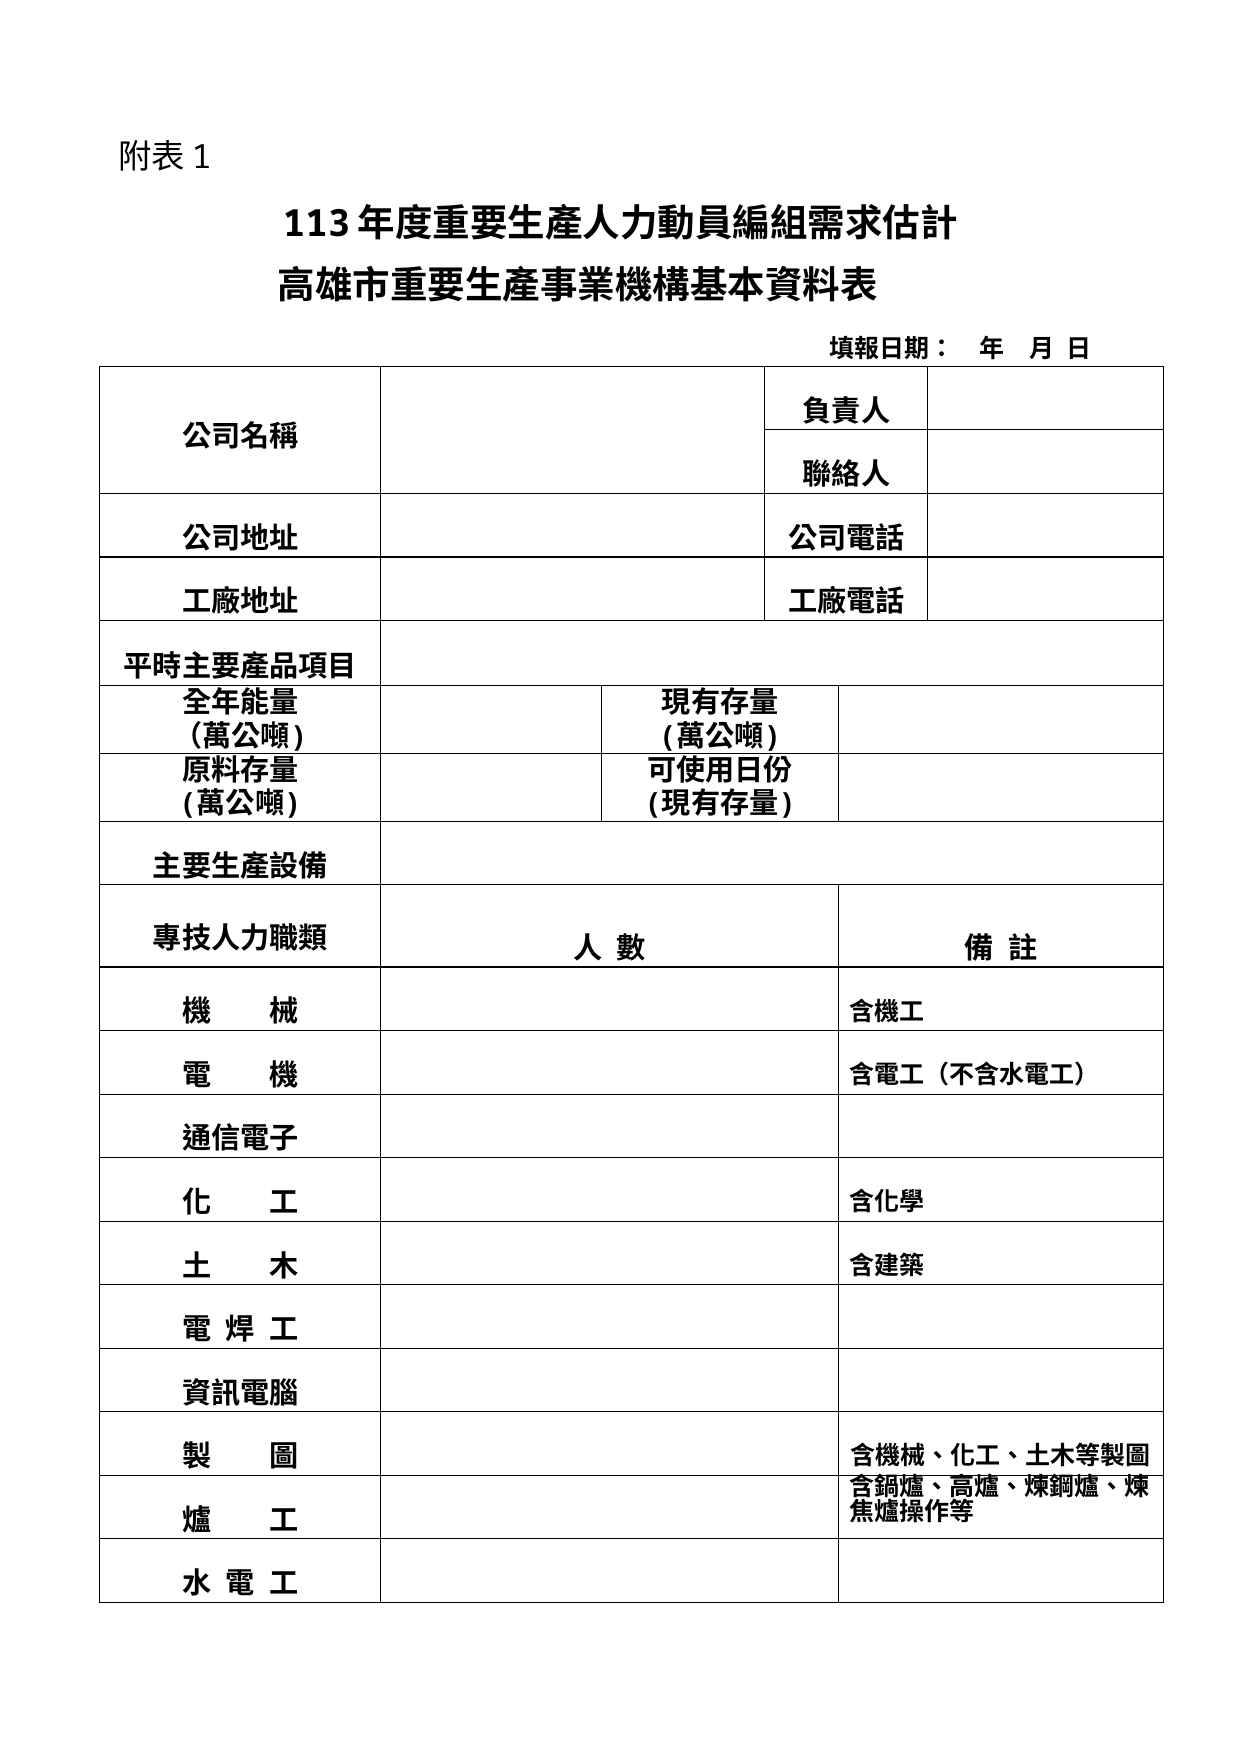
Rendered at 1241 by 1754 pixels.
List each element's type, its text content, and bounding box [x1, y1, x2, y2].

table_cell [381, 1539, 838, 1602]
text 附表1 [118, 130, 1122, 178]
table_cell [839, 1539, 1163, 1602]
table_cell 含機工 [839, 968, 1163, 1030]
table_cell 可使用日份 (現有存量) [602, 754, 838, 821]
table_cell 含機械、化工、土木等製圖 [839, 1412, 1163, 1475]
text 填報日期： 年 月 日 [118, 303, 1122, 366]
table_cell 工廠電話 [765, 558, 927, 620]
table_cell [381, 1095, 838, 1157]
table_cell 電 焊 工 [100, 1285, 380, 1348]
table_cell 平時主要產品項目 [100, 621, 380, 685]
text 高雄市重要生產事業機構基本資料表 [118, 241, 1122, 303]
table_cell 製 圖 [100, 1412, 380, 1475]
table_cell 含化學 [839, 1158, 1163, 1221]
table_cell 含鍋爐、高爐、煉鋼爐、煉焦爐操作等 [839, 1476, 1163, 1538]
table_cell 水 電 工 [100, 1539, 380, 1602]
table_cell 現有存量 (萬公噸) [602, 686, 838, 753]
table_cell 公司電話 [765, 494, 927, 556]
table_cell [381, 1222, 838, 1284]
table_cell 全年能量 （萬公噸) [100, 686, 380, 753]
table_cell [381, 621, 1163, 685]
table_cell 聯絡人 [765, 430, 927, 493]
table_cell 爐 工 [100, 1476, 380, 1538]
table_cell 工廠地址 [100, 558, 380, 620]
table_header 負責人 [765, 367, 927, 429]
table_cell [381, 558, 764, 620]
table_cell 含電工（不含水電工） [839, 1031, 1163, 1093]
table_cell [381, 494, 764, 556]
table_cell [839, 1349, 1163, 1411]
table_header 公司名稱 [100, 367, 380, 493]
table_cell 化 工 [100, 1158, 380, 1221]
table_cell [839, 1285, 1163, 1348]
table_cell 土 木 [100, 1222, 380, 1284]
table_cell [928, 430, 1163, 493]
table_cell [381, 1285, 838, 1348]
table_cell 電 機 [100, 1031, 380, 1093]
table_cell 資訊電腦 [100, 1349, 380, 1411]
table_cell 原料存量 (萬公噸) [100, 754, 380, 821]
table_cell [381, 1412, 838, 1475]
table_cell [928, 558, 1163, 620]
table_cell [381, 1476, 838, 1538]
table_cell [381, 968, 838, 1030]
table_cell [839, 754, 1163, 821]
table_cell 公司地址 [100, 494, 380, 556]
table_cell 專技人力職類 [100, 885, 380, 966]
table_cell [381, 1031, 838, 1093]
text 113年度重要生產人力動員編組需求估計 [118, 178, 1122, 241]
table_header [381, 367, 764, 493]
table_header [928, 367, 1163, 429]
table_cell 人 數 [381, 885, 838, 966]
table_cell 通信電子 [100, 1095, 380, 1157]
table_cell 含建築 [839, 1222, 1163, 1284]
table_cell 主要生產設備 [100, 822, 380, 884]
table_cell [381, 686, 601, 753]
table_cell 機 械 [100, 968, 380, 1030]
table_cell [381, 1349, 838, 1411]
table_cell [928, 494, 1163, 556]
table_cell [381, 822, 1163, 884]
table_cell [839, 686, 1163, 753]
table_cell [381, 754, 601, 821]
table_cell [839, 1095, 1163, 1157]
table_cell 備 註 [839, 885, 1163, 966]
table_cell [381, 1158, 838, 1221]
